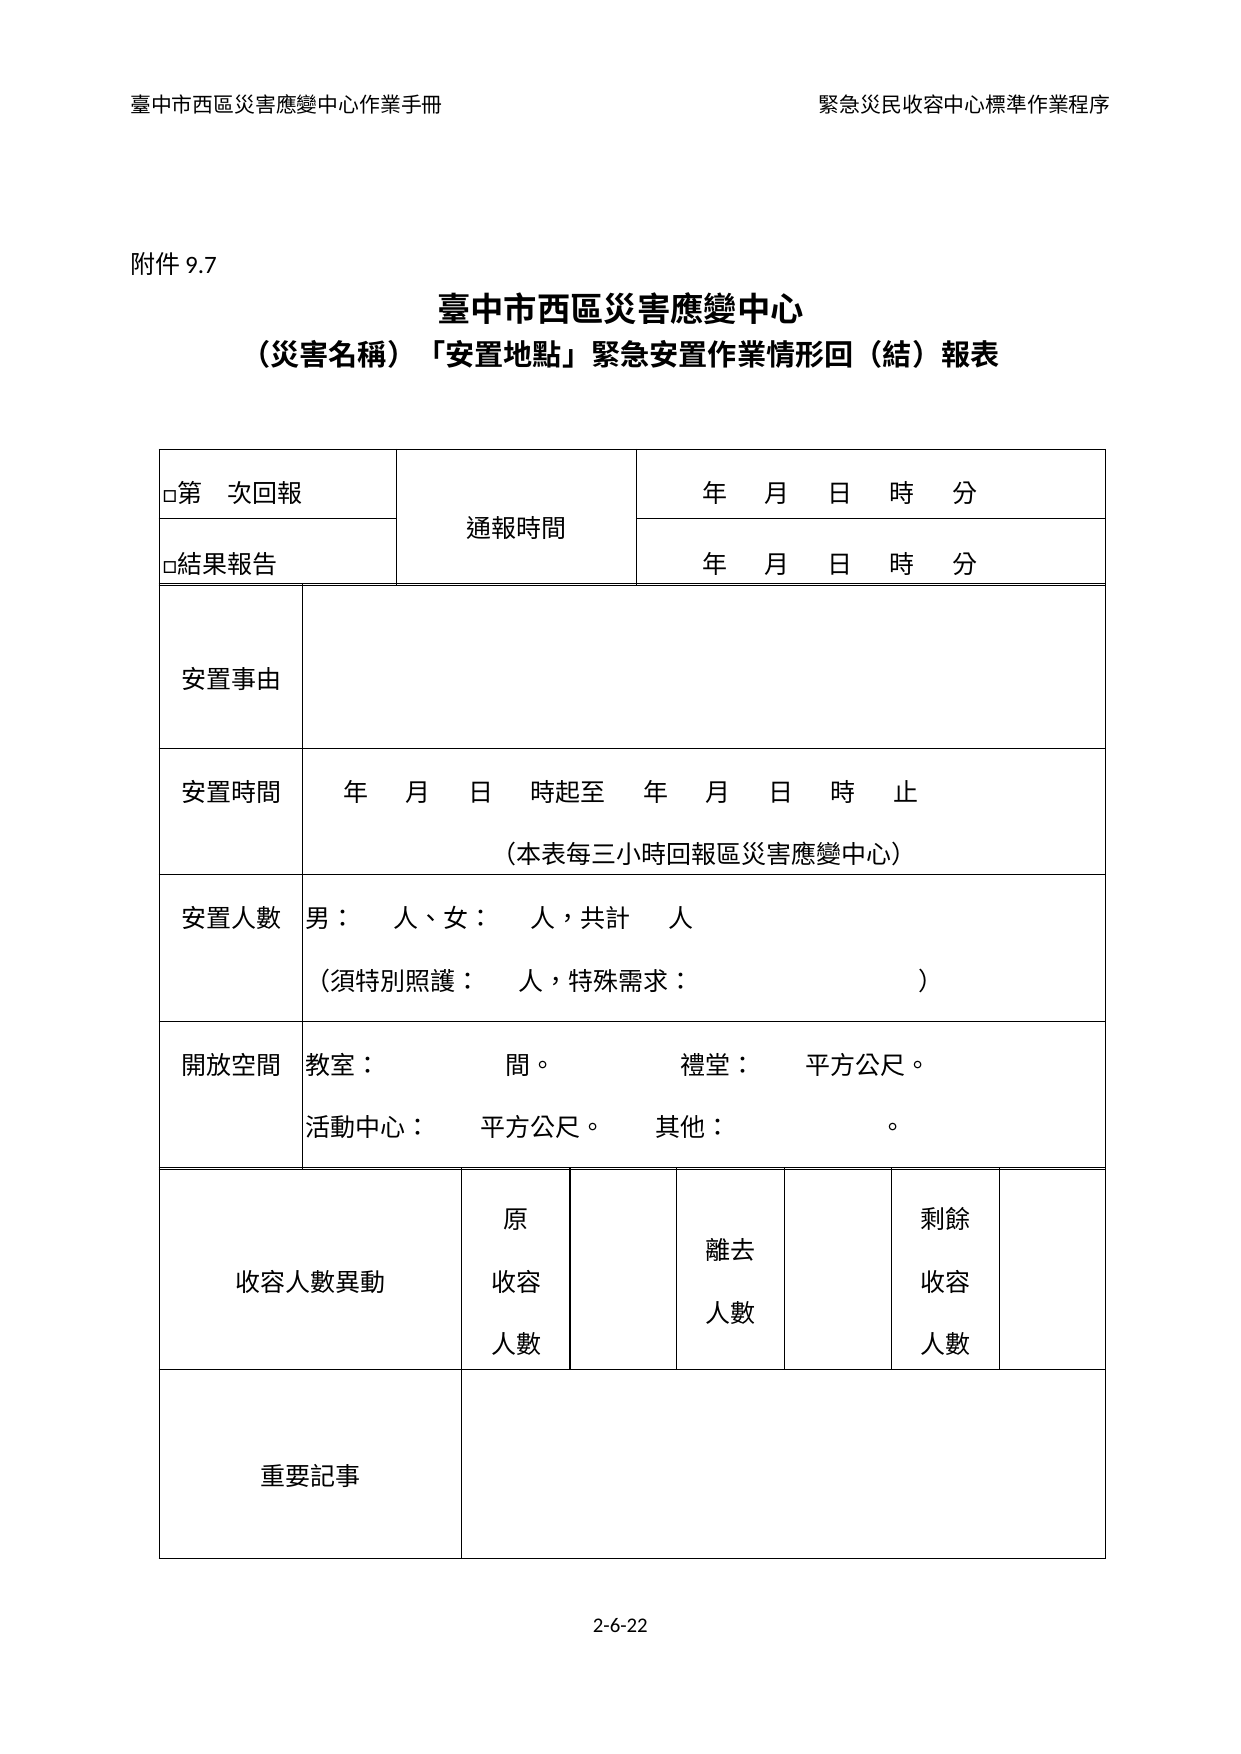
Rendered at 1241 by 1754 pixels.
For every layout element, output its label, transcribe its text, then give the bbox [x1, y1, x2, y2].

table_cell 原 收容 人數 [462, 1170, 569, 1369]
table_header □第 次回報 [160, 450, 396, 517]
table_cell [462, 1370, 1105, 1558]
table_cell 年 月 日 時 分 [637, 519, 1105, 583]
table_cell [571, 1170, 676, 1369]
text 附件9.7 [130, 221, 1110, 283]
text （災害名稱）「安置地點」緊急安置作業情形回（結）報表 [130, 331, 1110, 374]
table_cell 安置時間 [160, 749, 302, 874]
table_cell □結果報告 [160, 519, 396, 583]
table_cell 教室： 間。 禮堂： 平方公尺。 活動中心： 平方公尺。 其他： 。 [303, 1022, 1105, 1167]
table_cell 離去 人數 [677, 1170, 784, 1369]
table_cell [1000, 1170, 1105, 1369]
table_header 年 月 日 時 分 [637, 450, 1105, 517]
table_cell 年 月 日 時起至 年 月 日 時 止 （本表每三小時回報區災害應變中心） [303, 749, 1105, 874]
table_header 通報時間 [397, 450, 636, 583]
table_cell 開放空間 [160, 1022, 302, 1167]
table_cell [785, 1170, 891, 1369]
table_cell 剩餘 收容 人數 [892, 1170, 999, 1369]
table_cell 安置事由 [160, 586, 302, 748]
text 臺中市西區災害應變中心 [130, 283, 1110, 331]
table_cell 男： 人、女： 人，共計 人 （須特別照護： 人，特殊需求： ） [303, 875, 1105, 1021]
table_cell 重要記事 [160, 1370, 461, 1558]
table_cell 收容人數異動 [160, 1170, 461, 1369]
table_cell 安置人數 [160, 875, 302, 1021]
table_cell [303, 586, 1105, 748]
